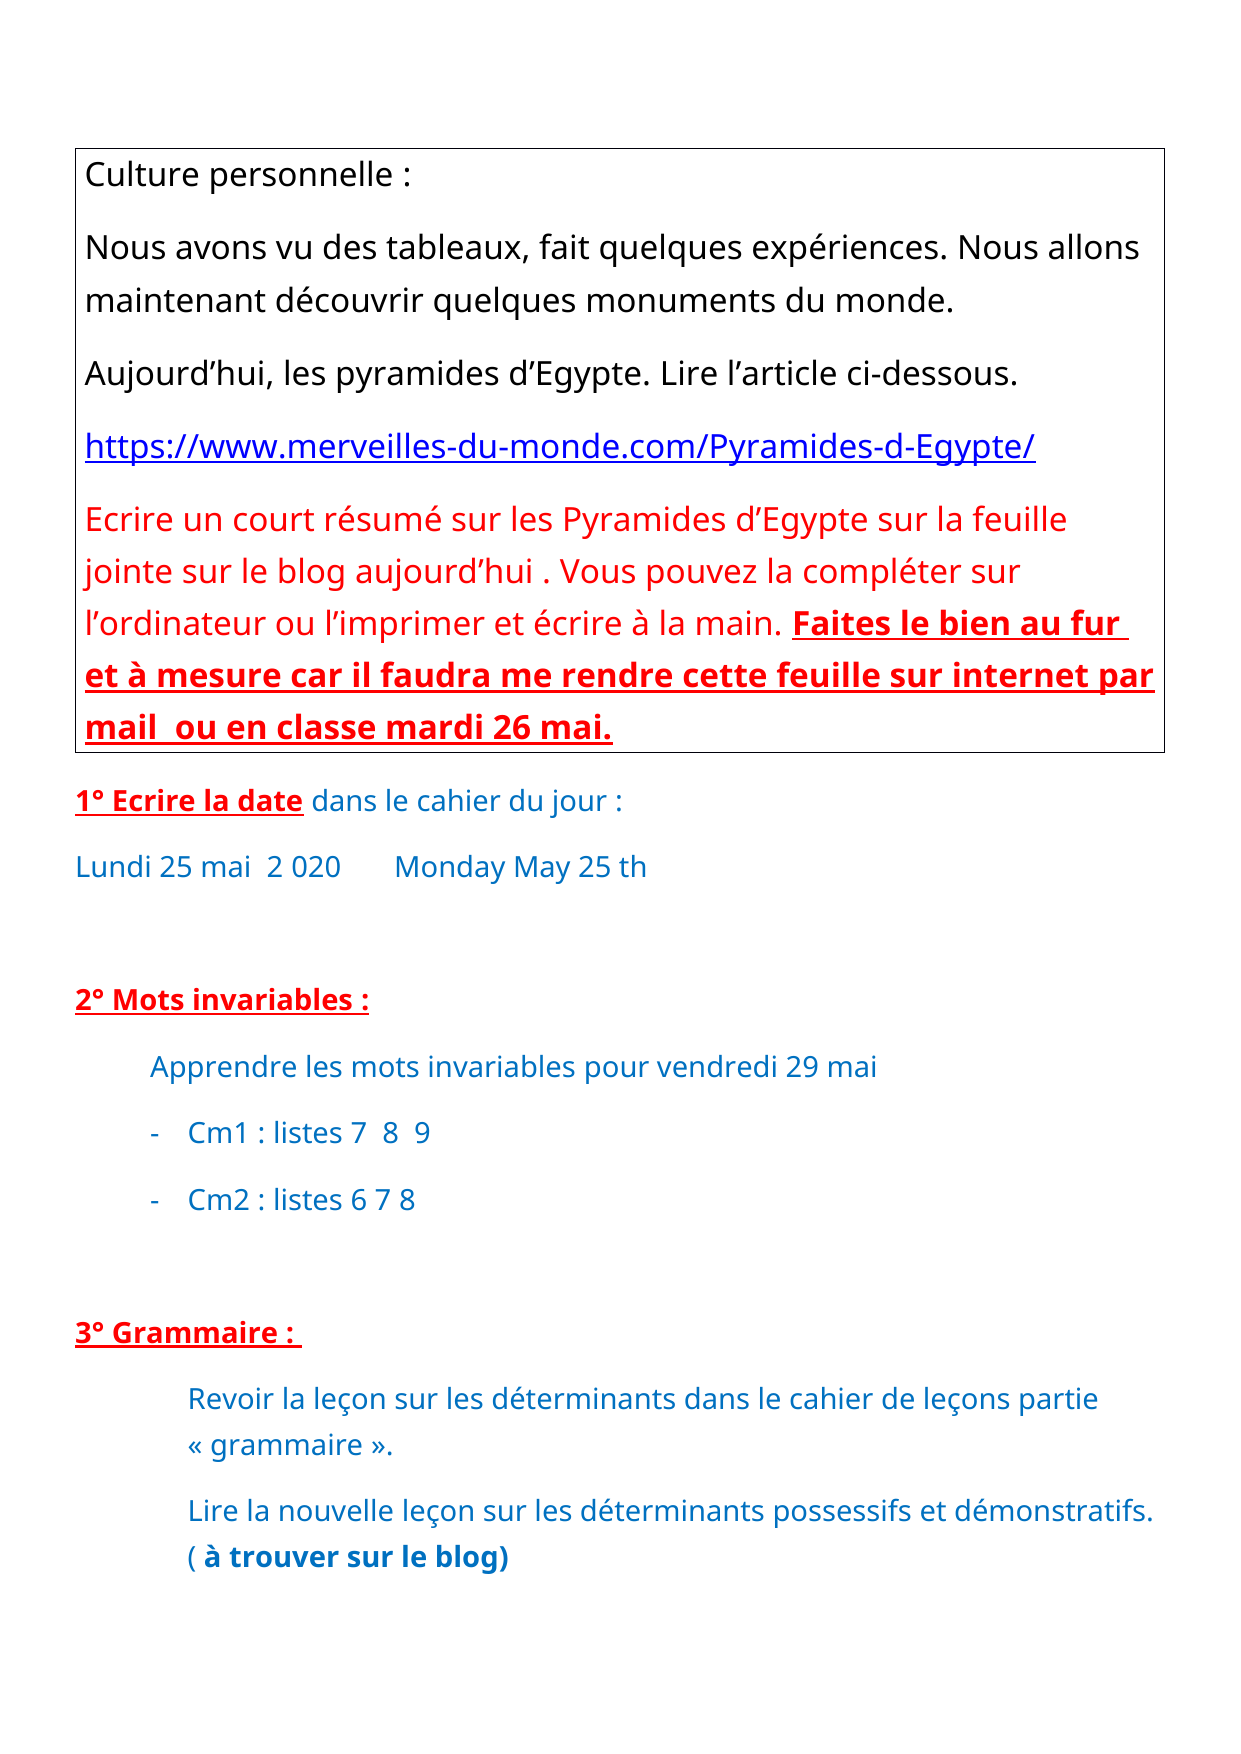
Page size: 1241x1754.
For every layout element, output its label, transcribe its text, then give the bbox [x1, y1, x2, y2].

text 3° Grammaire : [75, 1312, 1165, 1352]
text Ecrire un court résumé sur les Pyramides d’Egypte sur la feuille jointe sur le blog aujourd’hui . Vous pouvez la compléter sur l’ordinateur ou l’imprimer et écrire à la main. Faites le bien au fur et à mesure car il faudra me rendre cette feuille sur internet par mail ou en classe mardi 26 mai. [76, 492, 1164, 752]
list Revoir la leçon sur les déterminants dans le cahier de leçons partie « grammaire ». [187, 1378, 1165, 1464]
list Apprendre les mots invariables pour vendredi 29 mai [150, 1046, 1165, 1086]
text https://www.merveilles-du-monde.com/Pyramides-d-Egypte/ [76, 419, 1164, 468]
list Lire la nouvelle leçon sur les déterminants possessifs et démonstratifs. ( à trouver sur le blog) [187, 1491, 1165, 1576]
text Lundi 25 mai 2 020 Monday May 25 th [75, 847, 1165, 886]
list Cm1 : listes 7 8 9 [150, 1113, 1165, 1152]
list Cm2 : listes 6 7 8 [150, 1179, 1165, 1219]
text 1° Ecrire la date dans le cahier du jour : [75, 780, 1165, 820]
text Nous avons vu des tableaux, fait quelques expériences. Nous allons maintenant découvrir quelques monuments du monde. [76, 221, 1164, 322]
text 2° Mots invariables : [75, 980, 1165, 1019]
text Culture personnelle : [76, 149, 1164, 197]
text Aujourd’hui, les pyramides d’Egypte. Lire l’article ci-dessous. [76, 346, 1164, 395]
